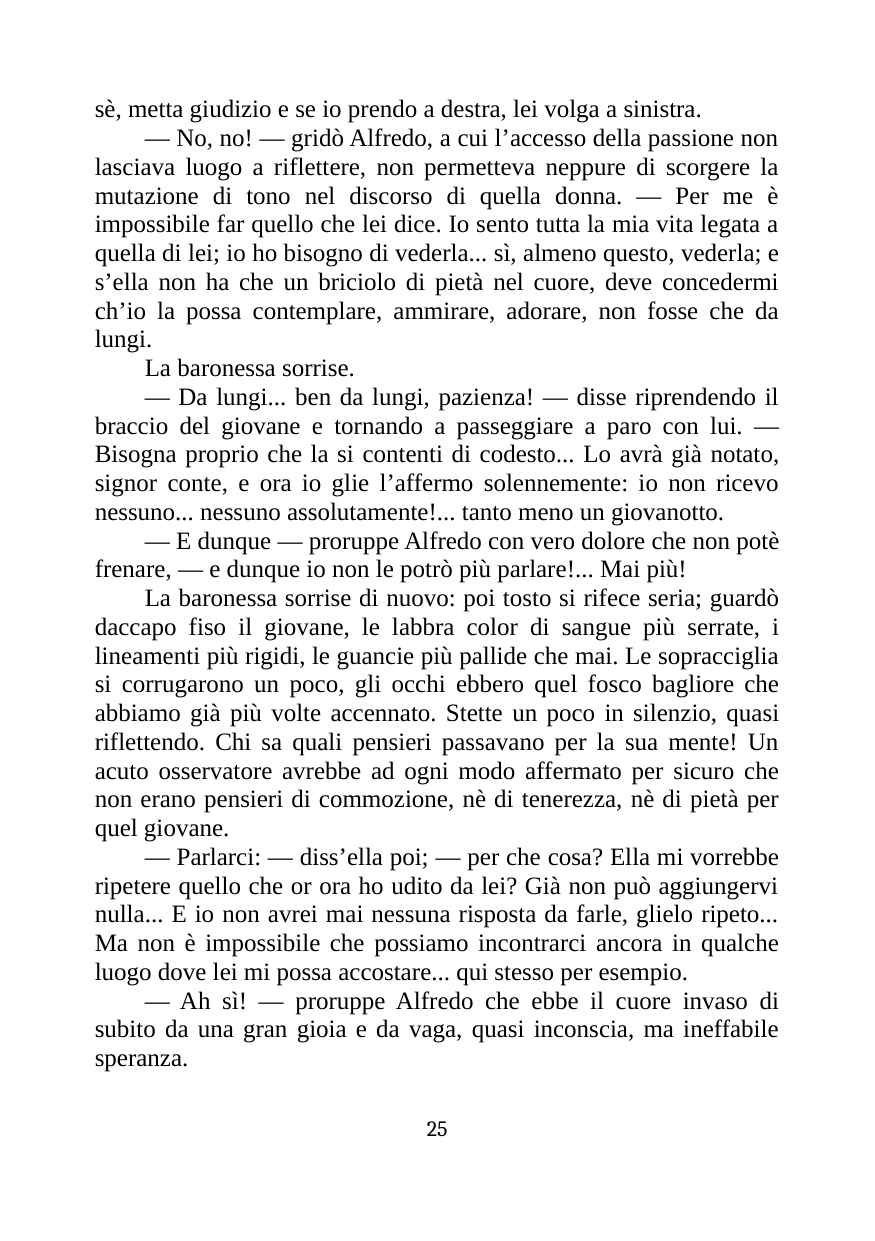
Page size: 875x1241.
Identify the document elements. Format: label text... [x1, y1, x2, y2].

text — E dunque — proruppe Alfredo con vero dolore che non potè frenare, — e dunque io non le potrò più parlare!... Mai più! [94, 526, 779, 583]
text La baronessa sorrise di nuovo: poi tosto si rifece seria; guardò daccapo fiso il giovane, le labbra color di sangue più serrate, i lineamenti più rigidi, le guancie più pallide che mai. Le sopracciglia si corrugarono un poco, gli occhi ebbero quel fosco bagliore che abbiamo già più volte accennato. Stette un poco in silenzio, quasi riflettendo. Chi sa quali pensieri passavano per la sua mente! Un acuto osservatore avrebbe ad ogni modo affermato per sicuro che non erano pensieri di commozione, nè di tenerezza, nè di pietà per quel giovane. [94, 583, 779, 842]
text — Da lungi... ben da lungi, pazienza! — disse riprendendo il braccio del giovane e tornando a passeggiare a paro con lui. — Bisogna proprio che la si contenti di codesto... Lo avrà già notato, signor conte, e ora io glie l’affermo solennemente: io non ricevo nessuno... nessuno assolutamente!... tanto meno un giovanotto. [94, 382, 779, 526]
text — No, no! — gridò Alfredo, a cui l’accesso della passione non lasciava luogo a riflettere, non permetteva neppure di scorgere la mutazione di tono nel discorso di quella donna. — Per me è impossibile far quello che lei dice. Io sento tutta la mia vita legata a quella di lei; io ho bisogno di vederla... sì, almeno questo, vederla; e s’ella non ha che un briciolo di pietà nel cuore, deve concedermi ch’io la possa contemplare, ammirare, adorare, non fosse che da lungi. [94, 123, 779, 353]
text — Ah sì! — proruppe Alfredo che ebbe il cuore invaso di subito da una gran gioia e da vaga, quasi inconscia, ma ineffabile speranza. [94, 986, 779, 1072]
text — Parlarci: — diss’ella poi; — per che cosa? Ella mi vorrebbe ripetere quello che or ora ho udito da lei? Già non può aggiungervi nulla... E io non avrei mai nessuna risposta da farle, glielo ripeto... Ma non è impossibile che possiamo incontrarci ancora in qualche luogo dove lei mi possa accostare... qui stesso per esempio. [94, 842, 779, 986]
text La baronessa sorrise. [94, 353, 779, 382]
text sè, metta giudizio e se io prendo a destra, lei volga a sinistra. [94, 94, 779, 123]
